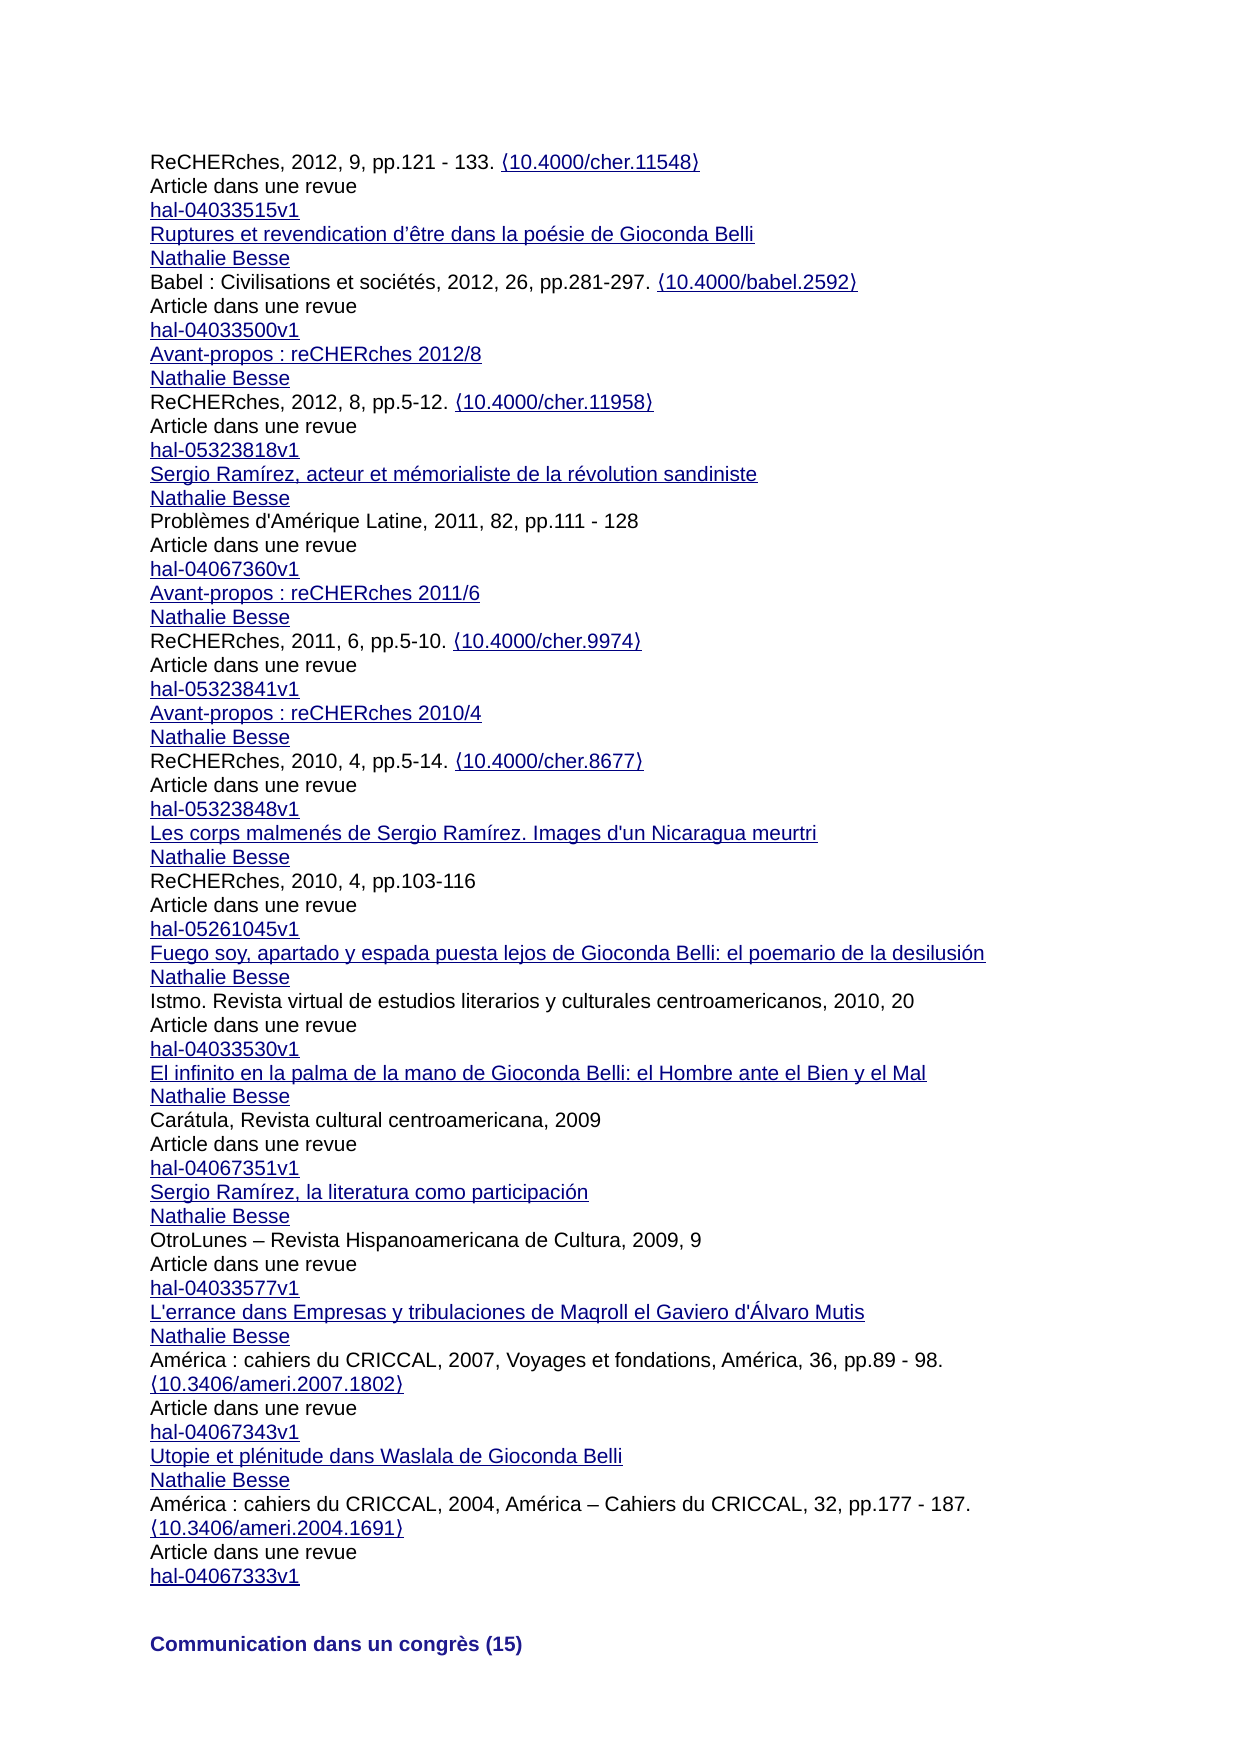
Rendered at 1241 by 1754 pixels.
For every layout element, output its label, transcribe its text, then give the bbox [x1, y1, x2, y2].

table_cell Avant-propos : reCHERches 2011/6 Nathalie Besse ReCHERches, 2011, 6, pp.5-10. ⟨10.4000/cher.9974⟩ Article dans une revue hal-05323841v1 [150, 581, 1090, 701]
table_cell Sergio Ramírez, la literatura como participación Nathalie Besse OtroLunes – Revista Hispanoamericana de Cultura, 2009, 9 Article dans une revue hal-04033577v1 [150, 1180, 1090, 1300]
table_cell Avant-propos : reCHERches 2010/4 Nathalie Besse ReCHERches, 2010, 4, pp.5-14. ⟨10.4000/cher.8677⟩ Article dans une revue hal-05323848v1 [150, 701, 1090, 821]
table_cell Utopie et plénitude dans Waslala de Gioconda Belli Nathalie Besse América : cahiers du CRICCAL, 2004, América – Cahiers du CRICCAL, 32, pp.177 - 187. ⟨10.3406/ameri.2004.1691⟩ Article dans une revue hal-04067333v1 [150, 1444, 1090, 1587]
table_cell Avant-propos : reCHERches 2012/8 Nathalie Besse ReCHERches, 2012, 8, pp.5-12. ⟨10.4000/cher.11958⟩ Article dans une revue hal-05323818v1 [150, 342, 1090, 461]
table_cell L'errance dans Empresas y tribulaciones de Maqroll el Gaviero d'Álvaro Mutis Nathalie Besse América : cahiers du CRICCAL, 2007, Voyages et fondations, América, 36, pp.89 - 98. ⟨10.3406/ameri.2007.1802⟩ Article dans une revue hal-04067343v1 [150, 1300, 1090, 1444]
table_cell Ruptures et revendication d’être dans la poésie de Gioconda Belli Nathalie Besse Babel : Civilisations et sociétés, 2012, 26, pp.281-297. ⟨10.4000/babel.2592⟩ Article dans une revue hal-04033500v1 [150, 222, 1090, 342]
table_cell Les corps malmenés de Sergio Ramírez. Images d'un Nicaragua meurtri Nathalie Besse ReCHERches, 2010, 4, pp.103-116 Article dans une revue hal-05261045v1 [150, 821, 1090, 941]
table_cell El infinito en la palma de la mano de Gioconda Belli: el Hombre ante el Bien y el Mal Nathalie Besse Carátula, Revista cultural centroamericana, 2009 Article dans une revue hal-04067351v1 [150, 1060, 1090, 1180]
subtitle Communication dans un congrès (15) [150, 1632, 1090, 1656]
table_cell Fuego soy, apartado y espada puesta lejos de Gioconda Belli: el poemario de la desilusión Nathalie Besse Istmo. Revista virtual de estudios literarios y culturales centroamericanos, 2010, 20 Article dans une revue hal-04033530v1 [150, 941, 1090, 1060]
table_cell ReCHERches, 2012, 9, pp.121 - 133. ⟨10.4000/cher.11548⟩ Article dans une revue hal-04033515v1 [150, 150, 1090, 222]
table_cell Sergio Ramírez, acteur et mémorialiste de la révolution sandiniste Nathalie Besse Problèmes d'Amérique Latine, 2011, 82, pp.111 - 128 Article dans une revue hal-04067360v1 [150, 461, 1090, 581]
